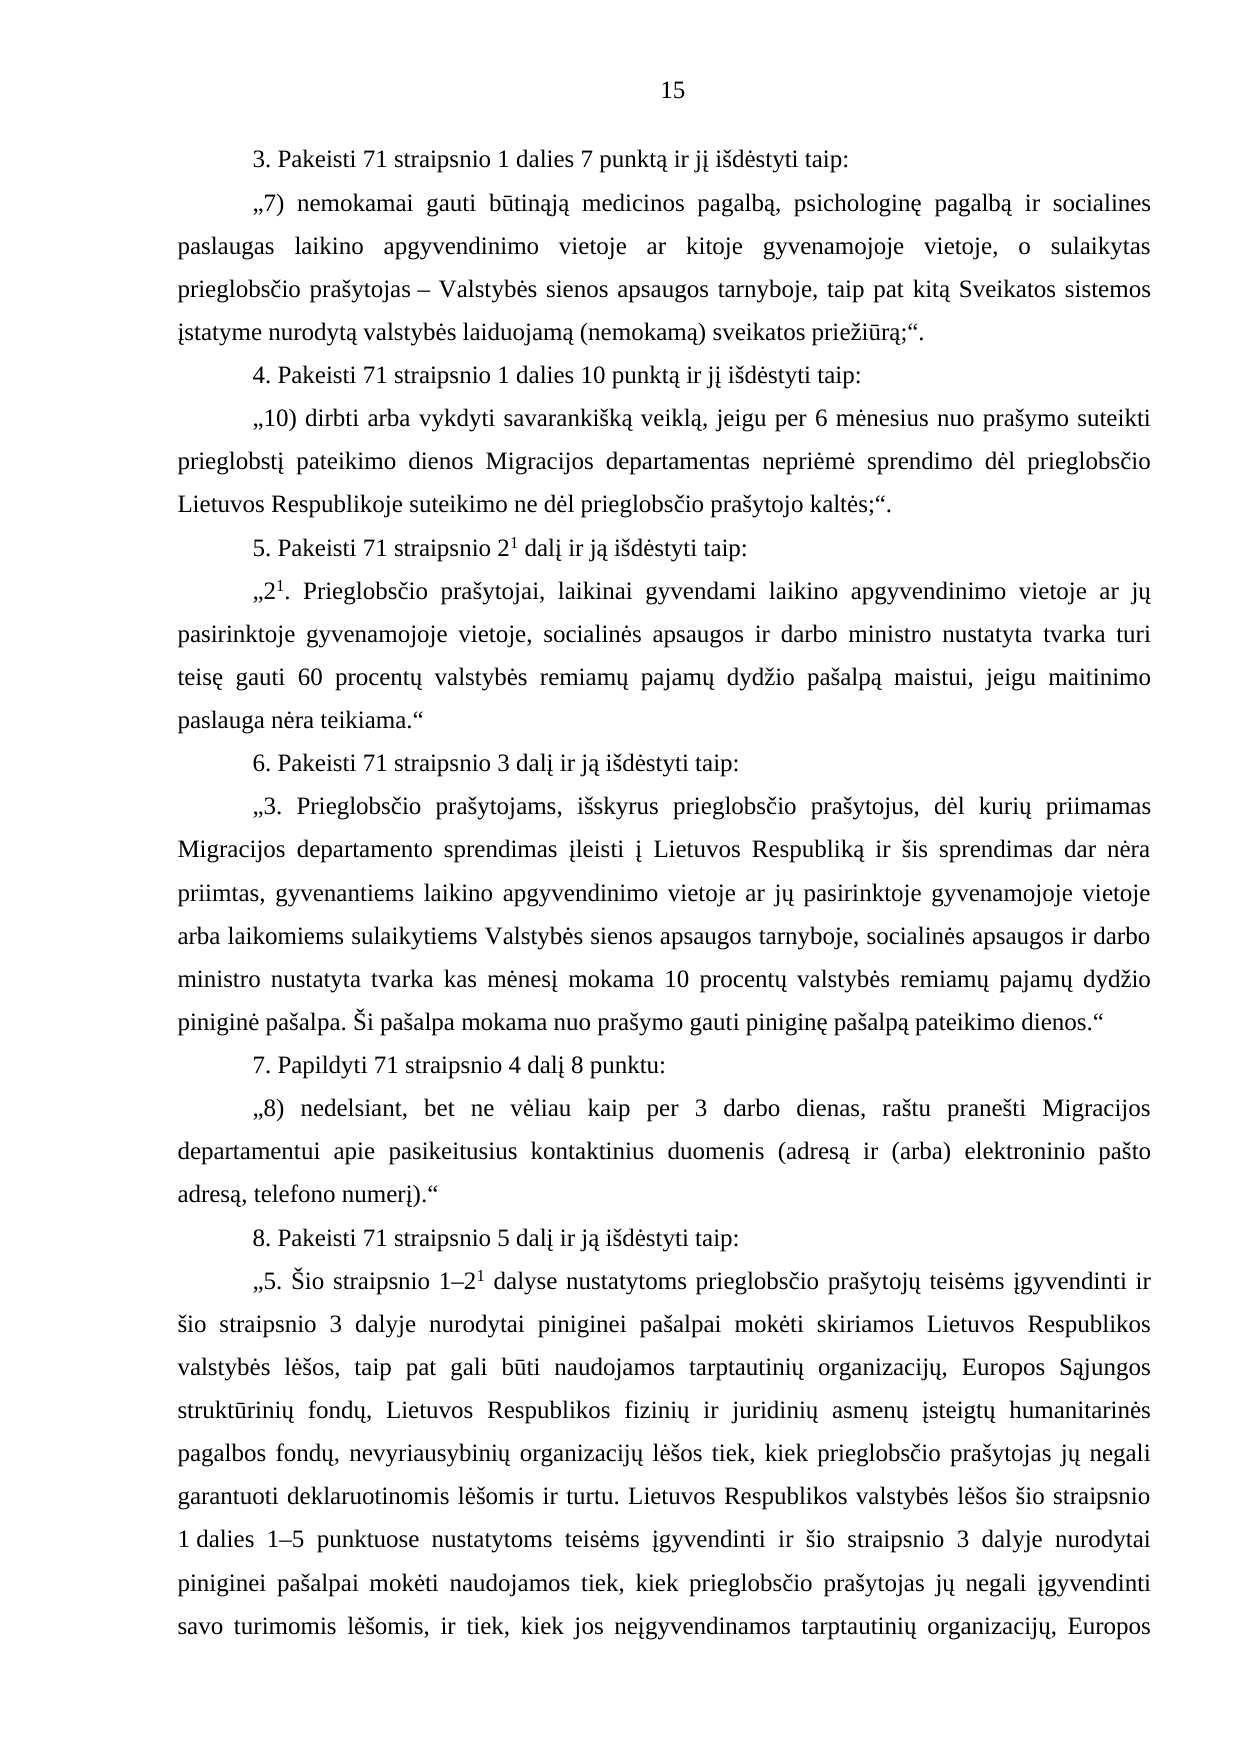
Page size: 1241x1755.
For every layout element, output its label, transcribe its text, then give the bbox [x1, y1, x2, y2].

text „5. Šio straipsnio 1–21 dalyse nustatytoms prieglobsčio prašytojų teisėms įgyvendinti ir šio straipsnio 3 dalyje nurodytai piniginei pašalpai mokėti skiriamos Lietuvos Respublikos valstybės lėšos, taip pat gali būti naudojamos tarptautinių organizacijų, Europos Sąjungos struktūrinių fondų, Lietuvos Respublikos fizinių ir juridinių asmenų įsteigtų humanitarinės pagalbos fondų, nevyriausybinių organizacijų lėšos tiek, kiek prieglobsčio prašytojas jų negali garantuoti deklaruotinomis lėšomis ir turtu. Lietuvos Respublikos valstybės lėšos šio straipsnio 1 dalies 1–5 punktuose nustatytoms teisėms įgyvendinti ir šio straipsnio 3 dalyje nurodytai piniginei pašalpai mokėti naudojamos tiek, kiek prieglobsčio prašytojas jų negali įgyvendinti savo turimomis lėšomis, ir tiek, kiek jos neįgyvendinamos tarptautinių organizacijų, Europos [177, 1266, 1152, 1639]
text 3. Pakeisti 71 straipsnio 1 dalies 7 punktą ir jį išdėstyti taip: [177, 144, 1152, 173]
text „7) nemokamai gauti būtinąją medicinos pagalbą, psichologinę pagalbą ir socialines paslaugas laikino apgyvendinimo vietoje ar kitoje gyvenamojoje vietoje, o sulaikytas prieglobsčio prašytojas – Valstybės sienos apsaugos tarnyboje, taip pat kitą Sveikatos sistemos įstatyme nurodytą valstybės laiduojamą (nemokamą) sveikatos priežiūrą;“. [177, 188, 1152, 346]
text „21. Prieglobsčio prašytojai, laikinai gyvendami laikino apgyvendinimo vietoje ar jų pasirinktoje gyvenamojoje vietoje, socialinės apsaugos ir darbo ministro nustatyta tvarka turi teisę gauti 60 procentų valstybės remiamų pajamų dydžio pašalpą maistui, jeigu maitinimo paslauga nėra teikiama.“ [177, 576, 1152, 734]
text „3. Prieglobsčio prašytojams, išskyrus prieglobsčio prašytojus, dėl kurių priimamas Migracijos departamento sprendimas įleisti į Lietuvos Respubliką ir šis sprendimas dar nėra priimtas, gyvenantiems laikino apgyvendinimo vietoje ar jų pasirinktoje gyvenamojoje vietoje arba laikomiems sulaikytiems Valstybės sienos apsaugos tarnyboje, socialinės apsaugos ir darbo ministro nustatyta tvarka kas mėnesį mokama 10 procentų valstybės remiamų pajamų dydžio piniginė pašalpa. Ši pašalpa mokama nuo prašymo gauti piniginę pašalpą pateikimo dienos.“ [177, 791, 1152, 1036]
text 7. Papildyti 71 straipsnio 4 dalį 8 punktu: [177, 1050, 1152, 1079]
text „8) nedelsiant, bet ne vėliau kaip per 3 darbo dienas, raštu pranešti Migracijos departamentui apie pasikeitusius kontaktinius duomenis (adresą ir (arba) elektroninio pašto adresą, telefono numerį).“ [177, 1093, 1152, 1208]
text 5. Pakeisti 71 straipsnio 21 dalį ir ją išdėstyti taip: [177, 533, 1152, 561]
text 8. Pakeisti 71 straipsnio 5 dalį ir ją išdėstyti taip: [177, 1223, 1152, 1251]
text 4. Pakeisti 71 straipsnio 1 dalies 10 punktą ir jį išdėstyti taip: [177, 360, 1152, 389]
text „10) dirbti arba vykdyti savarankišką veiklą, jeigu per 6 mėnesius nuo prašymo suteikti prieglobstį pateikimo dienos Migracijos departamentas nepriėmė sprendimo dėl prieglobsčio Lietuvos Respublikoje suteikimo ne dėl prieglobsčio prašytojo kaltės;“. [177, 403, 1152, 518]
text 6. Pakeisti 71 straipsnio 3 dalį ir ją išdėstyti taip: [177, 748, 1152, 777]
